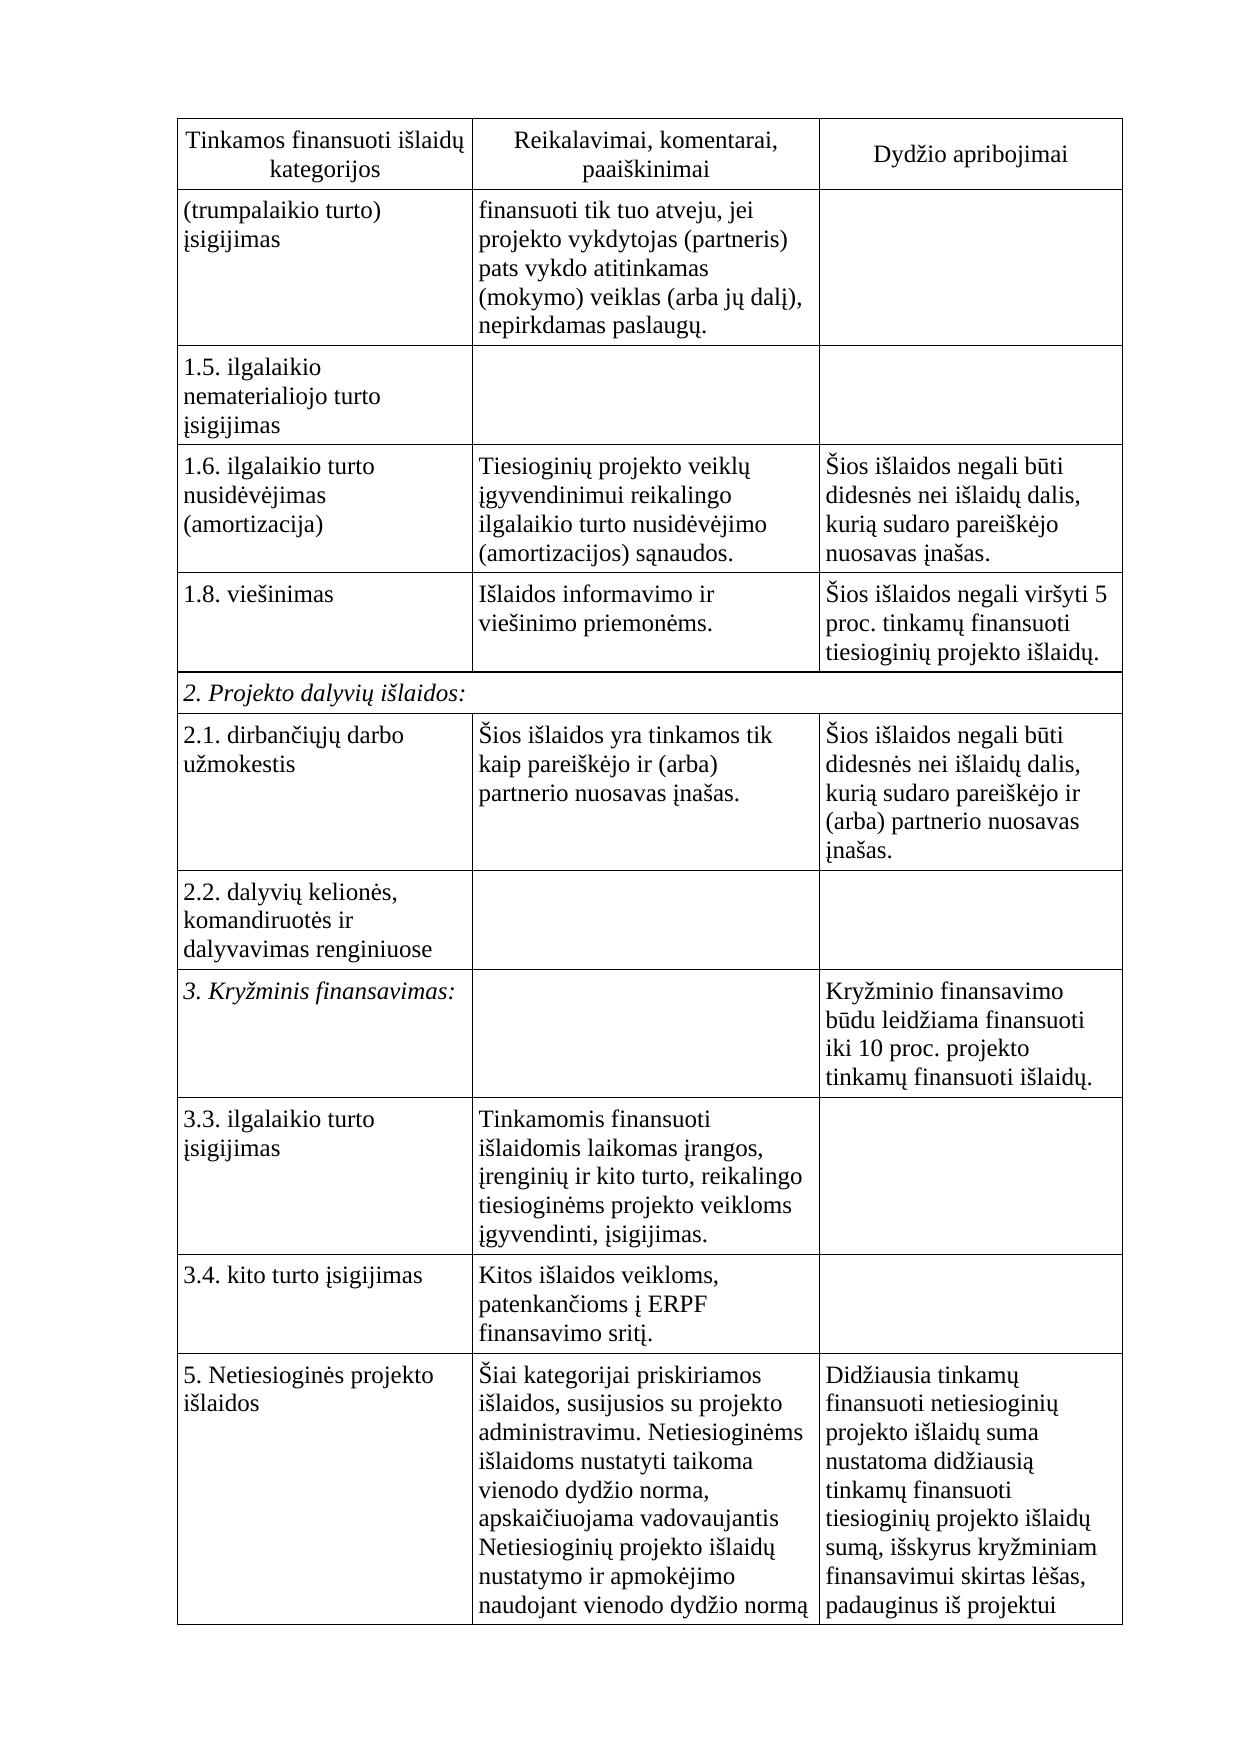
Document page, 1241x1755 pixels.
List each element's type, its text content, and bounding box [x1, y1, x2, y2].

table_cell Didžiausia tinkamų finansuoti netiesioginių projekto išlaidų suma nustatoma didžiausią tinkamų finansuoti tiesioginių projekto išlaidų sumą, išskyrus kryžminiam finansavimui skirtas lėšas, padauginus iš projektui [820, 1354, 1122, 1624]
table_cell [783, 673, 819, 713]
table_cell 2.2. dalyvių kelionės, komandiruotės ir dalyvavimas renginiuose [178, 871, 472, 969]
table_cell 3. Kryžminis finansavimas: [178, 970, 472, 1097]
table_cell [820, 1098, 1122, 1253]
table_cell Šiai kategorijai priskiriamos išlaidos, susijusios su projekto administravimu. Netiesioginėms išlaidoms nustatyti taikoma vienodo dydžio norma, apskaičiuojama vadovaujantis Netiesioginių projekto išlaidų nustatymo ir apmokėjimo naudojant vienodo dydžio normą [473, 1354, 819, 1624]
table_cell [819, 673, 1122, 713]
table_header Dydžio apribojimai [820, 119, 1122, 188]
table_cell Šios išlaidos negali viršyti 5 proc. tinkamų finansuoti tiesioginių projekto išlaidų. [820, 573, 1122, 671]
table_cell (trumpalaikio turto) įsigijimas [178, 190, 472, 345]
table_cell Šios išlaidos negali būti didesnės nei išlaidų dalis, kurią sudaro pareiškėjo ir (arba) partnerio nuosavas įnašas. [820, 714, 1122, 870]
table_cell 3.4. kito turto įsigijimas [178, 1255, 472, 1353]
table_header Tinkamos finansuoti išlaidų kategorijos [178, 119, 472, 188]
table_cell [473, 346, 819, 444]
table_cell Kryžminio finansavimo būdu leidžiama finansuoti iki 10 proc. projekto tinkamų finansuoti išlaidų. [820, 970, 1122, 1097]
table_cell [473, 970, 819, 1097]
table_cell [820, 346, 1122, 444]
table_cell 2.1. dirbančiųjų darbo užmokestis [178, 714, 472, 870]
table_cell Šios išlaidos negali būti didesnės nei išlaidų dalis, kurią sudaro pareiškėjo nuosavas įnašas. [820, 445, 1122, 572]
table_cell 1.8. viešinimas [178, 573, 472, 671]
table_cell Išlaidos informavimo ir viešinimo priemonėms. [473, 573, 819, 671]
table_cell [473, 871, 819, 969]
table_cell [820, 1255, 1122, 1353]
table_cell [820, 190, 1122, 345]
table_cell 5. Netiesioginės projekto išlaidos [178, 1354, 472, 1624]
table_cell 1.6. ilgalaikio turto nusidėvėjimas (amortizacija) [178, 445, 472, 572]
table_cell [820, 871, 1122, 969]
table_cell Šios išlaidos yra tinkamos tik kaip pareiškėjo ir (arba) partnerio nuosavas įnašas. [473, 714, 819, 870]
table_cell Kitos išlaidos veikloms, patenkančioms į ERPF finansavimo sritį. [473, 1255, 819, 1353]
table_cell 1.5. ilgalaikio nematerialiojo turto įsigijimas [178, 346, 472, 444]
table_cell Tinkamomis finansuoti išlaidomis laikomas įrangos, įrenginių ir kito turto, reikalingo tiesioginėms projekto veikloms įgyvendinti, įsigijimas. [473, 1098, 819, 1253]
table_cell Tiesioginių projekto veiklų įgyvendinimui reikalingo ilgalaikio turto nusidėvėjimo (amortizacijos) sąnaudos. [473, 445, 819, 572]
table_cell 2. Projekto dalyvių išlaidos: [178, 673, 783, 713]
table_cell finansuoti tik tuo atveju, jei projekto vykdytojas (partneris) pats vykdo atitinkamas (mokymo) veiklas (arba jų dalį), nepirkdamas paslaugų. [473, 190, 819, 345]
table_cell 3.3. ilgalaikio turto įsigijimas [178, 1098, 472, 1253]
table_header Reikalavimai, komentarai, paaiškinimai [473, 119, 819, 188]
